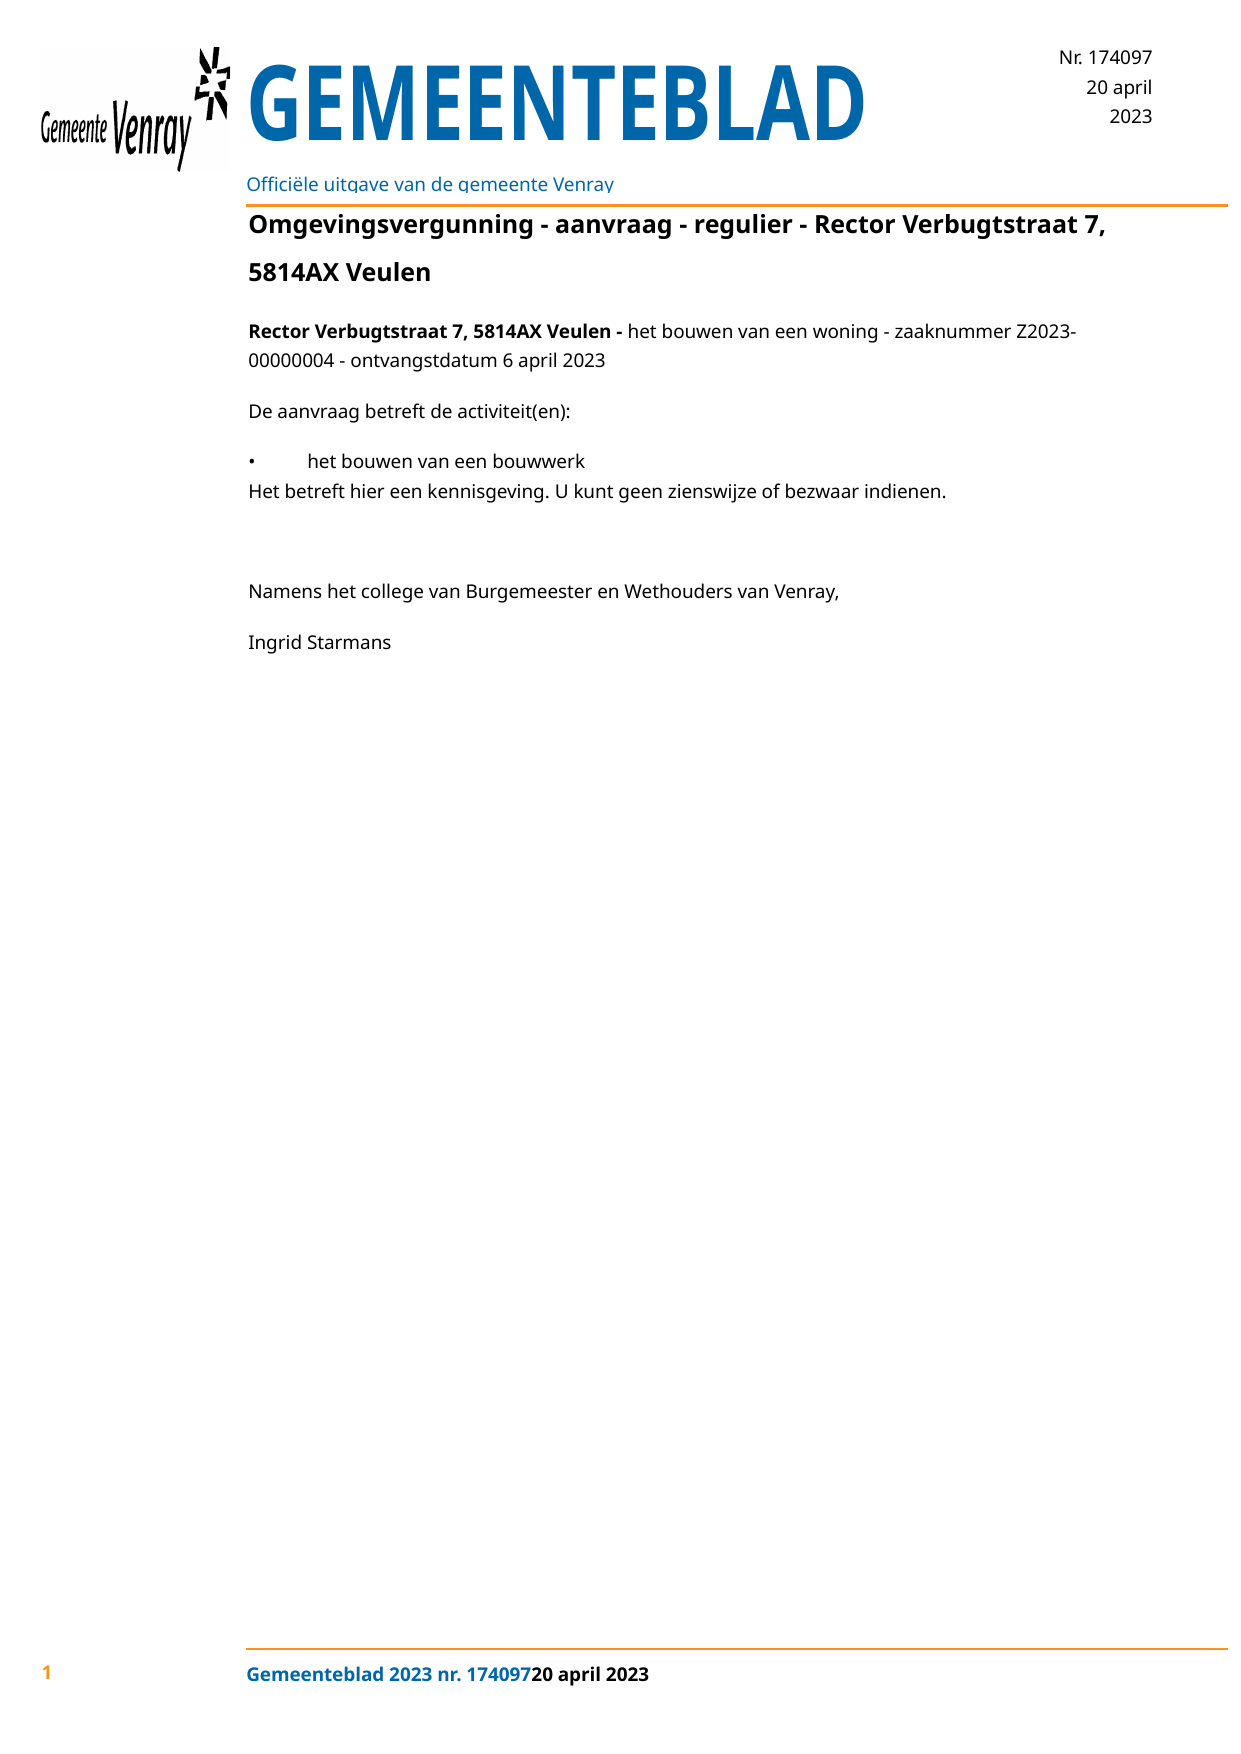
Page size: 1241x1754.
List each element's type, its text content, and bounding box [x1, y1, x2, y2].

picture [41, 47, 231, 172]
text Namens het college van Burgemeester en Wethouders van Venray, [248, 579, 1152, 604]
text Ingrid Starmans [248, 629, 1152, 655]
text Het betreft hier een kennisgeving. U kunt geen zienswijze of bezwaar indienen. [248, 478, 1152, 504]
text De aanvraag betreft de activiteit(en): [248, 398, 1152, 424]
text Omgevingsvergunning - aanvraag - regulier - Rector Verbugtstraat 7, 5814AX Veulen [248, 207, 1152, 288]
text Rector Verbugtstraat 7, 5814AX Veulen - het bouwen van een woning - zaaknummer Z2023-00000004 - ontvangstdatum 6 april 2023 [248, 318, 1152, 373]
list het bouwen van een bouwwerk [248, 448, 1152, 474]
